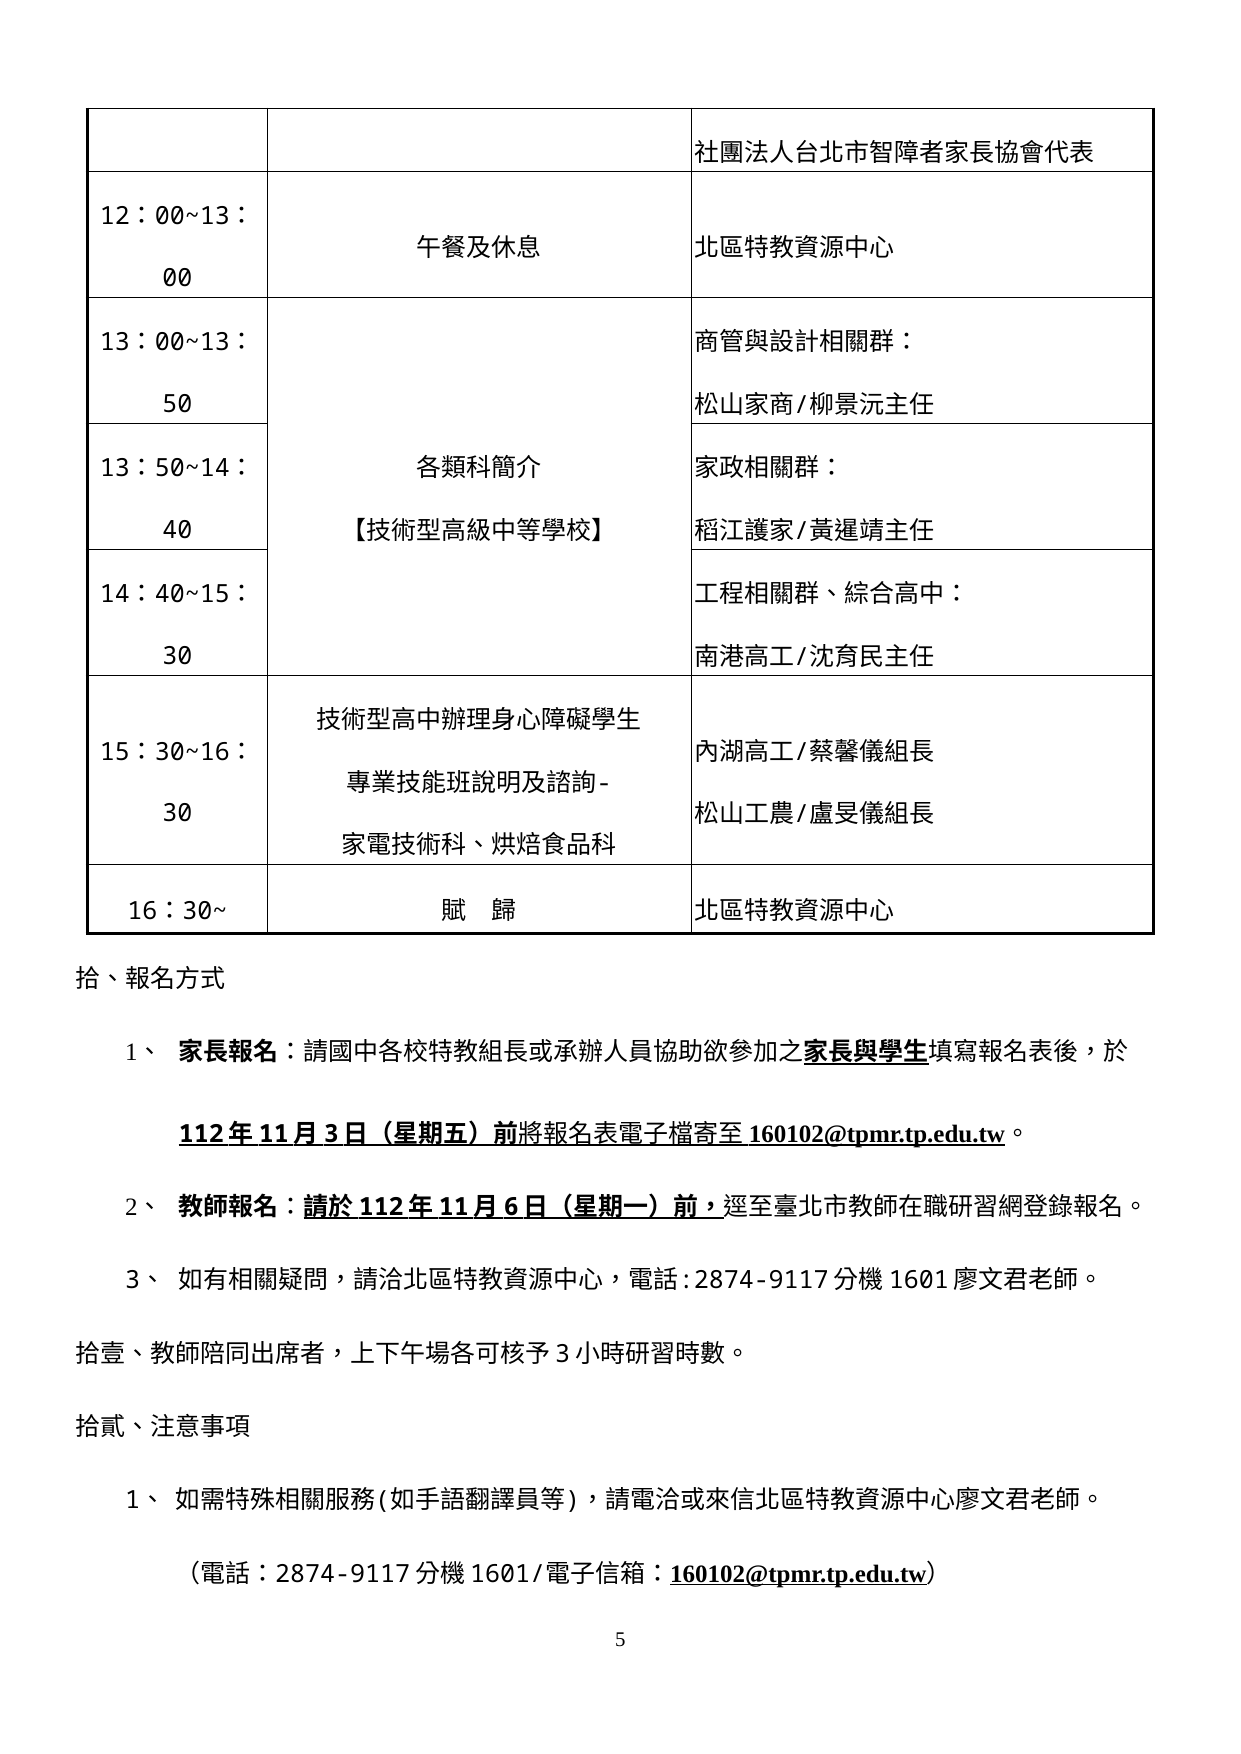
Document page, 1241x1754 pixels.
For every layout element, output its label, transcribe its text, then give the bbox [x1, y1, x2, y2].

table_cell [89, 109, 267, 171]
list 如需特殊相關服務(如手語翻譯員等)，請電洽或來信北區特教資源中心廖文君老師。 [125, 1456, 1165, 1519]
table_cell 內湖高工/蔡馨儀組長 松山工農/盧旻儀組長 [692, 676, 1152, 864]
table_cell 商管與設計相關群： 松山家商/柳景沅主任 [692, 298, 1152, 423]
table_cell 賦 歸 [268, 865, 691, 932]
table_cell 家政相關群： 稻江護家/黃暹靖主任 [692, 424, 1152, 549]
table_cell 北區特教資源中心 [692, 865, 1152, 932]
table_cell 【視覺障礙組】 視障教育資源中心/姜仲芃主任 社團法人台北市視障者家長協會代表 【聽語障礙組】 聽障教育資源中心/何佩蓉主任 社團法人台北市聽障者聲暉協會代表 【肢障腦麻病弱組】 臺北市立北一女中/吳美萩教師 中華民國腦性麻痺協會代表 【自閉症組】 臺北市立內湖高工/吳季芬教師 臺北市立大同高中/陳嘉珮組長 社團法人台北市自閉症家長協會代表 【其他障礙組】 北區特教資源中心/樓 威主任 社團法人台北市智障者家長協會代表 [692, 109, 1152, 171]
list 教師報名：請於112年11月6日（星期一）前，逕至臺北市教師在職研習網登錄報名。 [125, 1163, 1165, 1225]
text 拾貳、注意事項 [75, 1383, 1165, 1445]
table_cell 技術型高中辦理身心障礙學生 專業技能班說明及諮詢- 家電技術科、烘焙食品科 [268, 676, 691, 864]
table_cell 15：30~16：30 [89, 676, 267, 864]
table_cell 工程相關群、綜合高中： 南港高工/沈育民主任 [692, 550, 1152, 675]
table_cell 13：50~14：40 [89, 424, 267, 549]
text 拾壹、教師陪同出席者，上下午場各可核予3小時研習時數。 [75, 1309, 1165, 1372]
table_cell 14：40~15：30 [89, 550, 267, 675]
table_cell 午餐及休息 [268, 172, 691, 297]
table_cell 16：30~ [89, 865, 267, 932]
list 如有相關疑問，請洽北區特教資源中心，電話:2874-9117分機1601廖文君老師。 [125, 1236, 1165, 1299]
list 家長報名：請國中各校特教組長或承辦人員協助欲參加之家長與學生填寫報名表後，於112年11月3日（星期五）前將報名表電子檔寄至160102@tpmr.tp.edu.tw。 [125, 1008, 1165, 1152]
text 拾、報名方式 [75, 935, 1165, 997]
table_cell 各類科簡介 【技術型高級中等學校】 [268, 298, 691, 675]
text （電話：2874-9117分機1601/電子信箱：160102@tpmr.tp.edu.tw） [175, 1529, 1165, 1592]
table_cell [268, 109, 691, 171]
table_cell 北區特教資源中心 [692, 172, 1152, 297]
table_cell 12：00~13：00 [89, 172, 267, 297]
table_cell 13：00~13：50 [89, 298, 267, 423]
